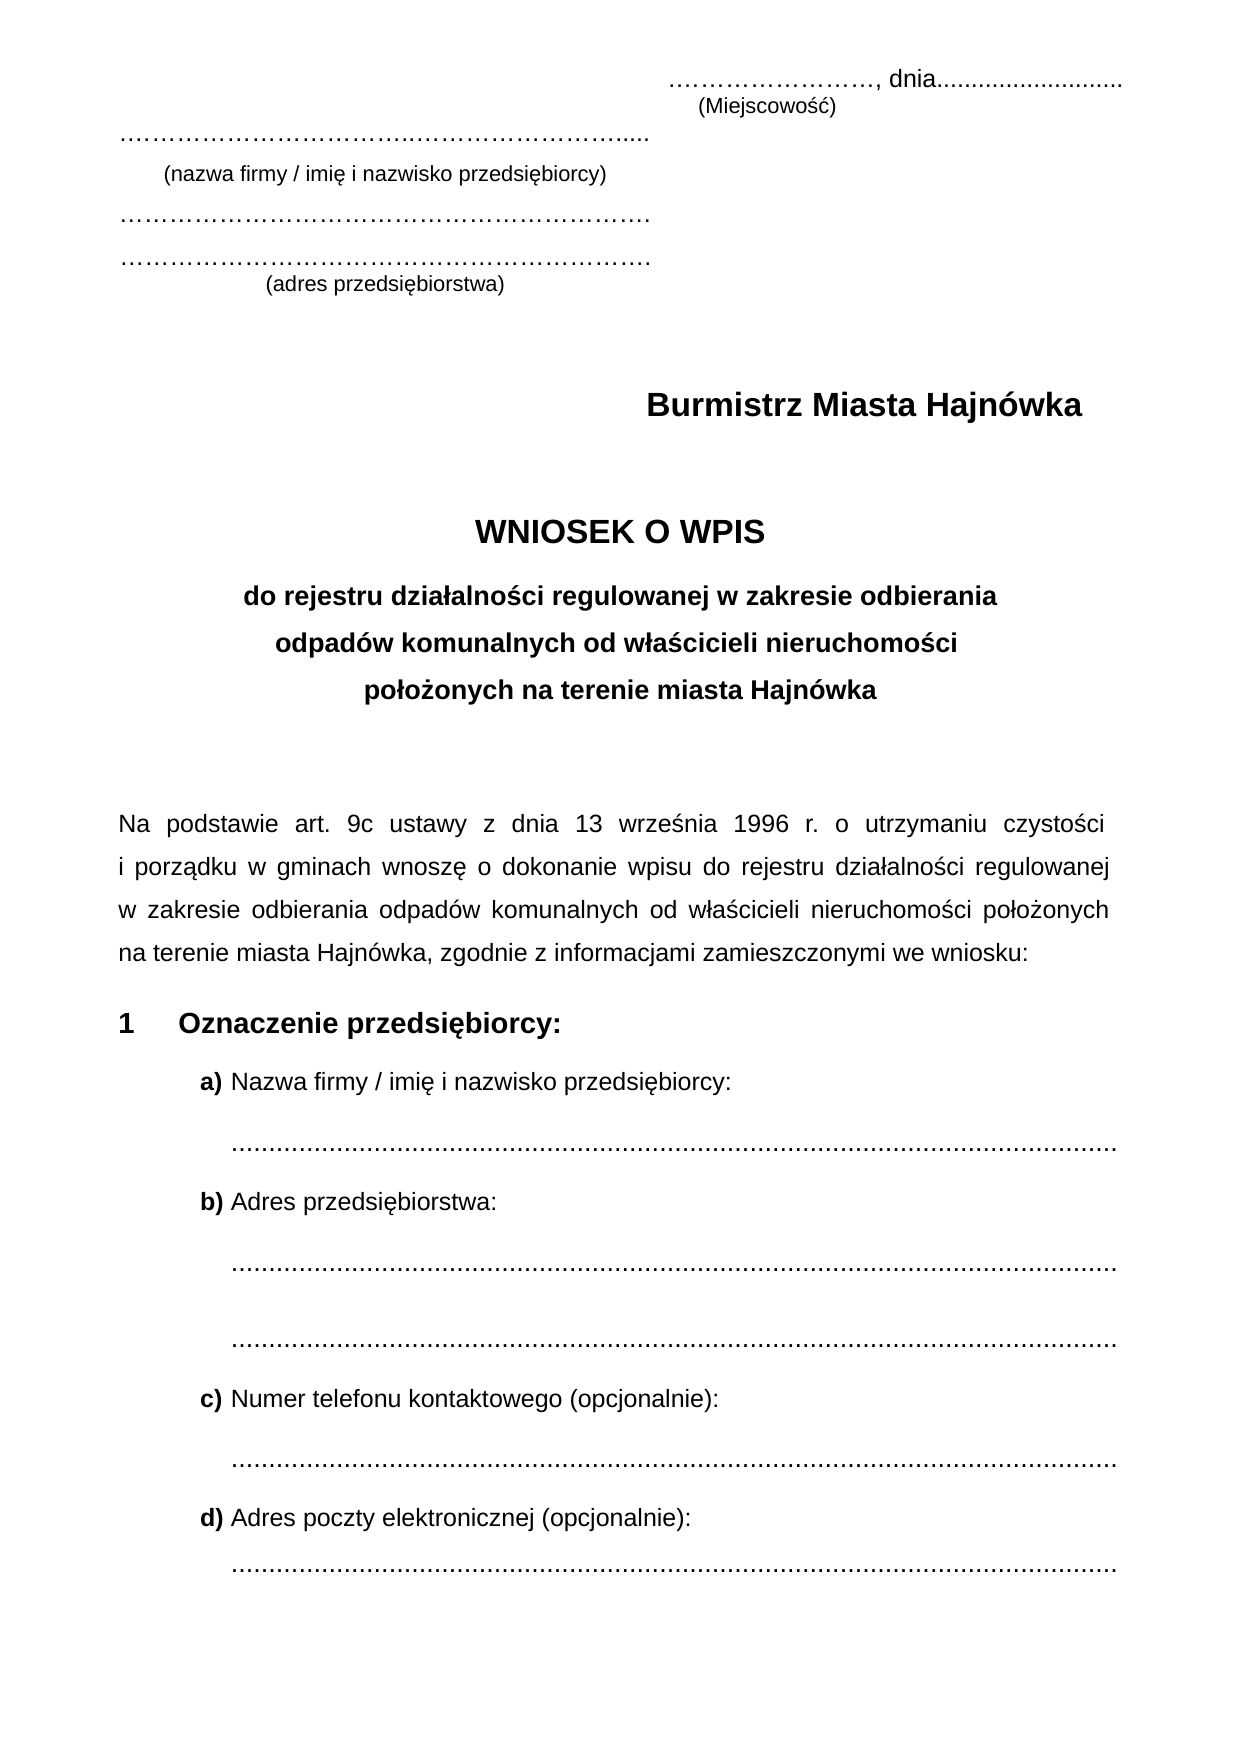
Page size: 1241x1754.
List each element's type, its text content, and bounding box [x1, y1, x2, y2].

text (Miejscowość) [698, 93, 1122, 118]
text (adres przedsiębiorstwa) [118, 271, 652, 296]
list ...................................................................................................................... [193, 1246, 1122, 1277]
list ...................................................................................................................... [193, 1442, 1122, 1473]
subtitle Burmistrz Miasta Hajnówka [646, 384, 1122, 423]
list ...................................................................................................................... [193, 1547, 1122, 1578]
subtitle WNIOSEK O WPIS [118, 512, 1122, 550]
text .……………………………..……………………..... [118, 118, 651, 147]
list Adres poczty elektronicznej (opcjonalnie): [193, 1503, 1122, 1532]
subtitle położonych na terenie miasta Hajnówka [118, 674, 1122, 705]
text ………………………………………………………. [118, 242, 652, 271]
text (nazwa firmy / imię i nazwisko przedsiębiorcy) [118, 161, 652, 186]
subtitle Oznaczenie przedsiębiorcy: [118, 1007, 1122, 1040]
text Na podstawie art. 9c ustawy z dnia 13 września 1996 r. o utrzymaniu czystości i porządku w gminach wnoszę o dokonanie wpisu do rejestru działalności regulowanej w zakresie odbierania odpadów komunalnych od właścicieli nieruchomości położonych na terenie miasta Hajnówka, zgodnie z informacjami zamieszczonymi we wniosku: [118, 809, 1122, 967]
list ...................................................................................................................... [193, 1126, 1122, 1157]
subtitle odpadów komunalnych od właścicieli nieruchomości [118, 627, 1122, 658]
subtitle do rejestru działalności regulowanej w zakresie odbierania [118, 580, 1122, 611]
list Nazwa firmy / imię i nazwisko przedsiębiorcy: [193, 1067, 1122, 1096]
text ………………………………………………………. [118, 199, 651, 228]
list Numer telefonu kontaktowego (opcjonalnie): [193, 1383, 1122, 1412]
text .……………………, dnia........................... [118, 64, 1123, 93]
list Adres przedsiębiorstwa: [193, 1187, 1122, 1216]
list ...................................................................................................................... [193, 1322, 1122, 1353]
